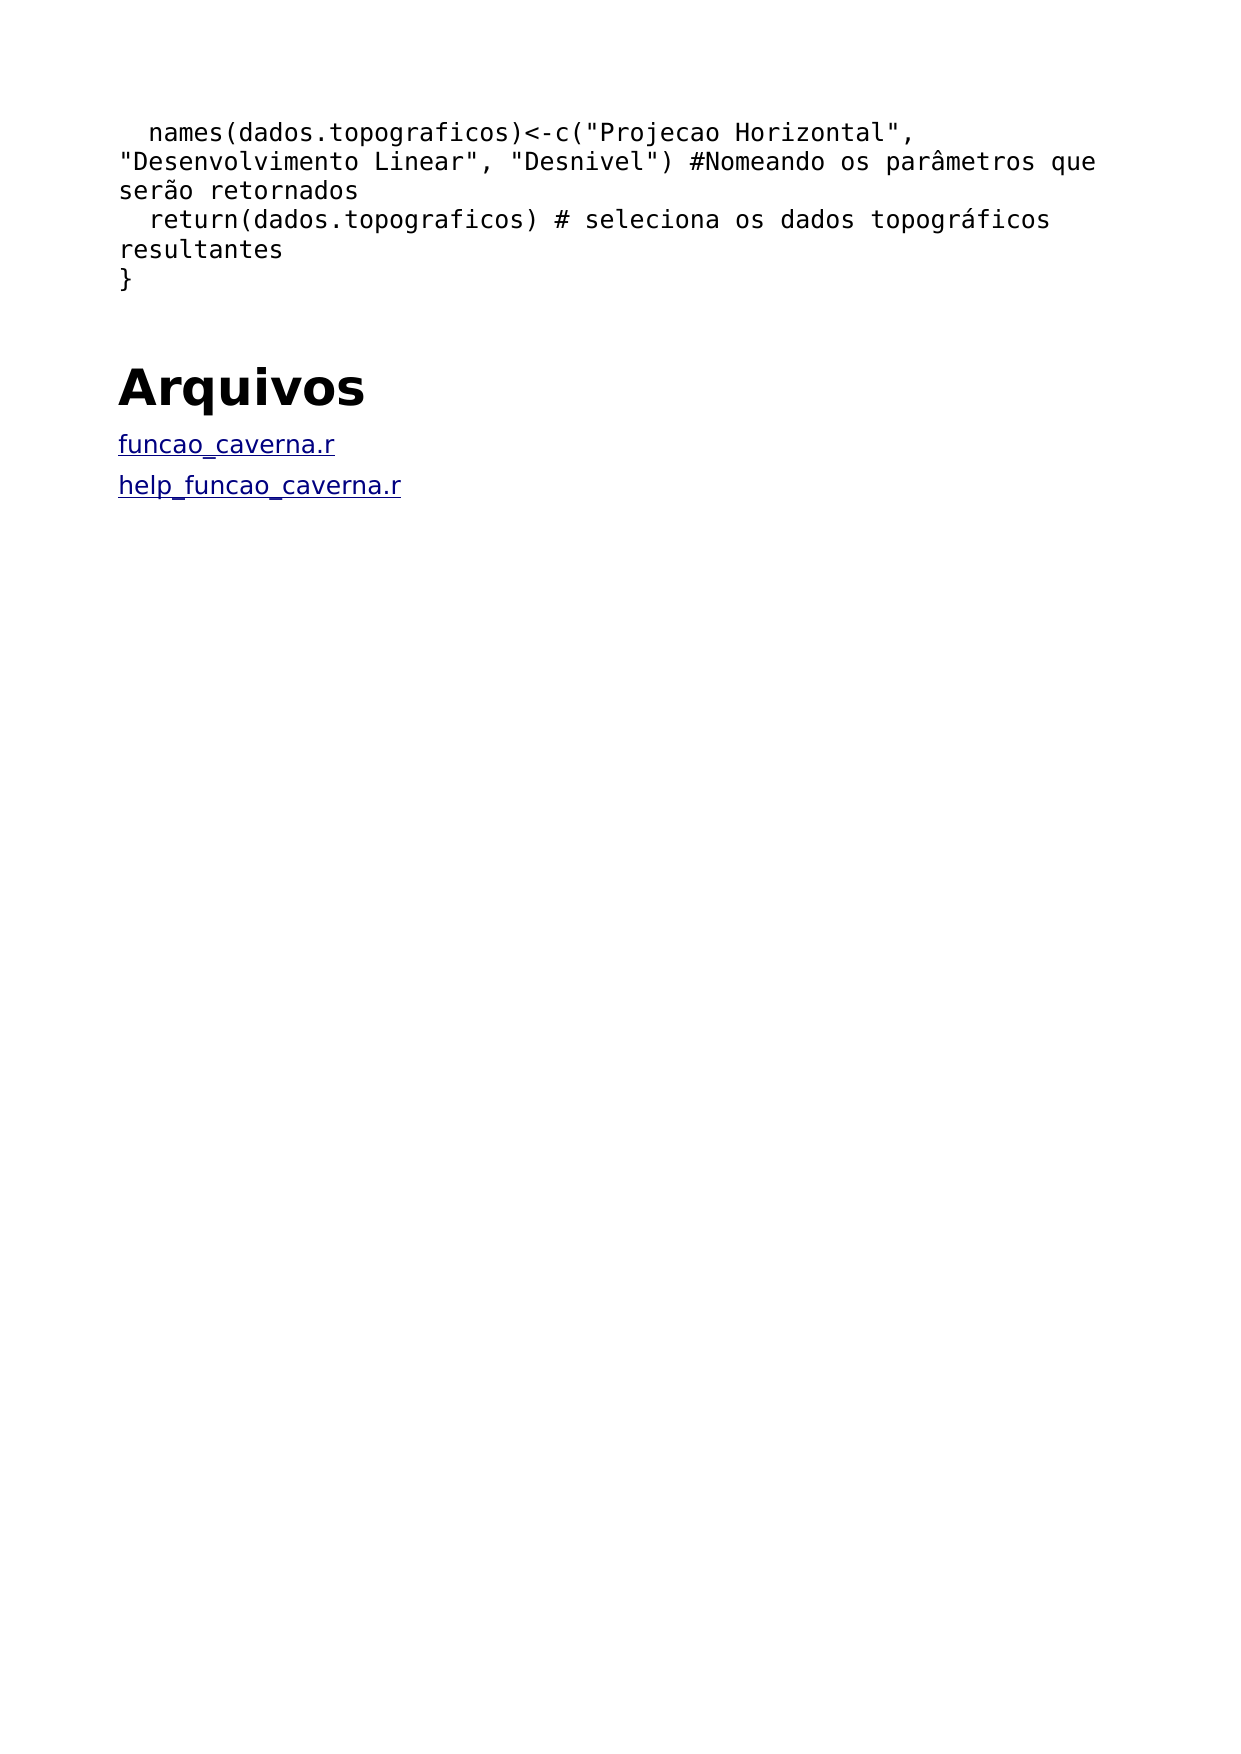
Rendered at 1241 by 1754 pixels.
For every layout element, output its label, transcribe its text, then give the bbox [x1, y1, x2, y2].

text help_funcao_caverna.r [118, 471, 1122, 501]
subtitle Arquivos [118, 359, 1122, 417]
text funcao_caverna.r [118, 430, 1122, 459]
text names(dados.topograficos)<-c("Projecao Horizontal", "Desenvolvimento Linear", "Desnivel") #Nomeando os parâmetros que serão retornados return(dados.topograficos) # seleciona os dados topográficos resultantes } [118, 118, 1122, 322]
